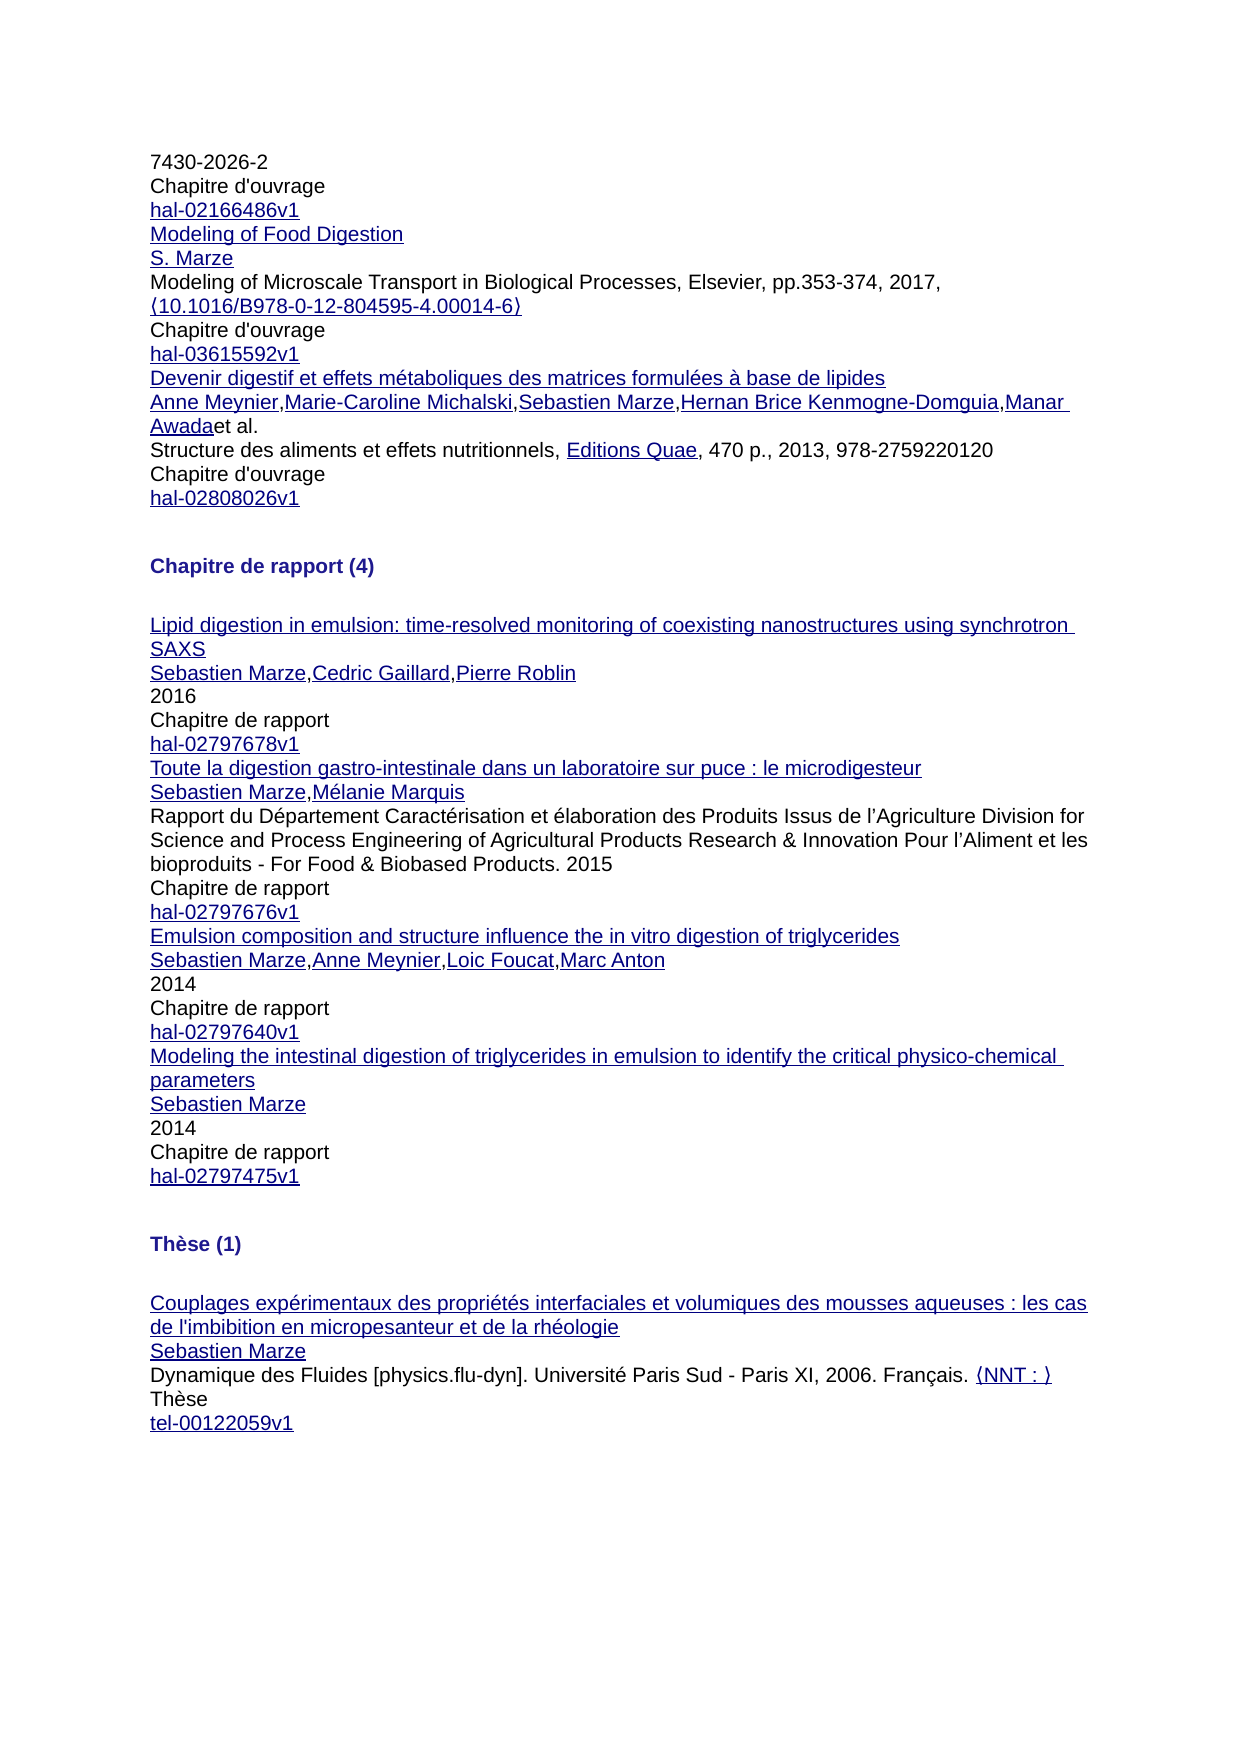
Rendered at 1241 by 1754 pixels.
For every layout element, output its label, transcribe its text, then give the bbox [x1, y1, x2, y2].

table_cell Emulsion composition and structure influence the in vitro digestion of triglycerides Sebastien Marze,Anne Meynier,Loic Foucat,Marc Anton 2014 Chapitre de rapport hal-02797640v1 [150, 924, 1090, 1044]
subtitle Thèse (1) [150, 1232, 1090, 1256]
table_cell 7430-2026-2 Chapitre d'ouvrage hal-02166486v1 [150, 150, 1090, 222]
table_cell Devenir digestif et effets métaboliques des matrices formulées à base de lipides Anne Meynier,Marie-Caroline Michalski,Sebastien Marze,Hernan Brice Kenmogne-Domguia,Manar Awadaet al. Structure des aliments et effets nutritionnels, Editions Quae, 470 p., 2013, 978-2759220120 Chapitre d'ouvrage hal-02808026v1 [150, 366, 1090, 509]
table_header Lipid digestion in emulsion: time-resolved monitoring of coexisting nanostructures using synchrotron SAXS Sebastien Marze,Cedric Gaillard,Pierre Roblin 2016 Chapitre de rapport hal-02797678v1 [150, 613, 1090, 756]
subtitle Chapitre de rapport (4) [150, 554, 1090, 578]
table_header Couplages expérimentaux des propriétés interfaciales et volumiques des mousses aqueuses : les cas de l'imbibition en micropesanteur et de la rhéologie Sebastien Marze Dynamique des Fluides [physics.flu-dyn]. Université Paris Sud - Paris XI, 2006. Français. ⟨NNT : ⟩ Thèse tel-00122059v1 [150, 1291, 1090, 1434]
table_cell Toute la digestion gastro-intestinale dans un laboratoire sur puce : le microdigesteur Sebastien Marze,Mélanie Marquis Rapport du Département Caractérisation et élaboration des Produits Issus de l’Agriculture Division for Science and Process Engineering of Agricultural Products Research & Innovation Pour l’Aliment et les bioproduits - For Food & Biobased Products. 2015 Chapitre de rapport hal-02797676v1 [150, 756, 1090, 924]
table_cell Modeling of Food Digestion S. Marze Modeling of Microscale Transport in Biological Processes, Elsevier, pp.353-374, 2017, ⟨10.1016/B978-0-12-804595-4.00014-6⟩ Chapitre d'ouvrage hal-03615592v1 [150, 222, 1090, 366]
table_cell Modeling the intestinal digestion of triglycerides in emulsion to identify the critical physico-chemical parameters Sebastien Marze 2014 Chapitre de rapport hal-02797475v1 [150, 1044, 1090, 1187]
